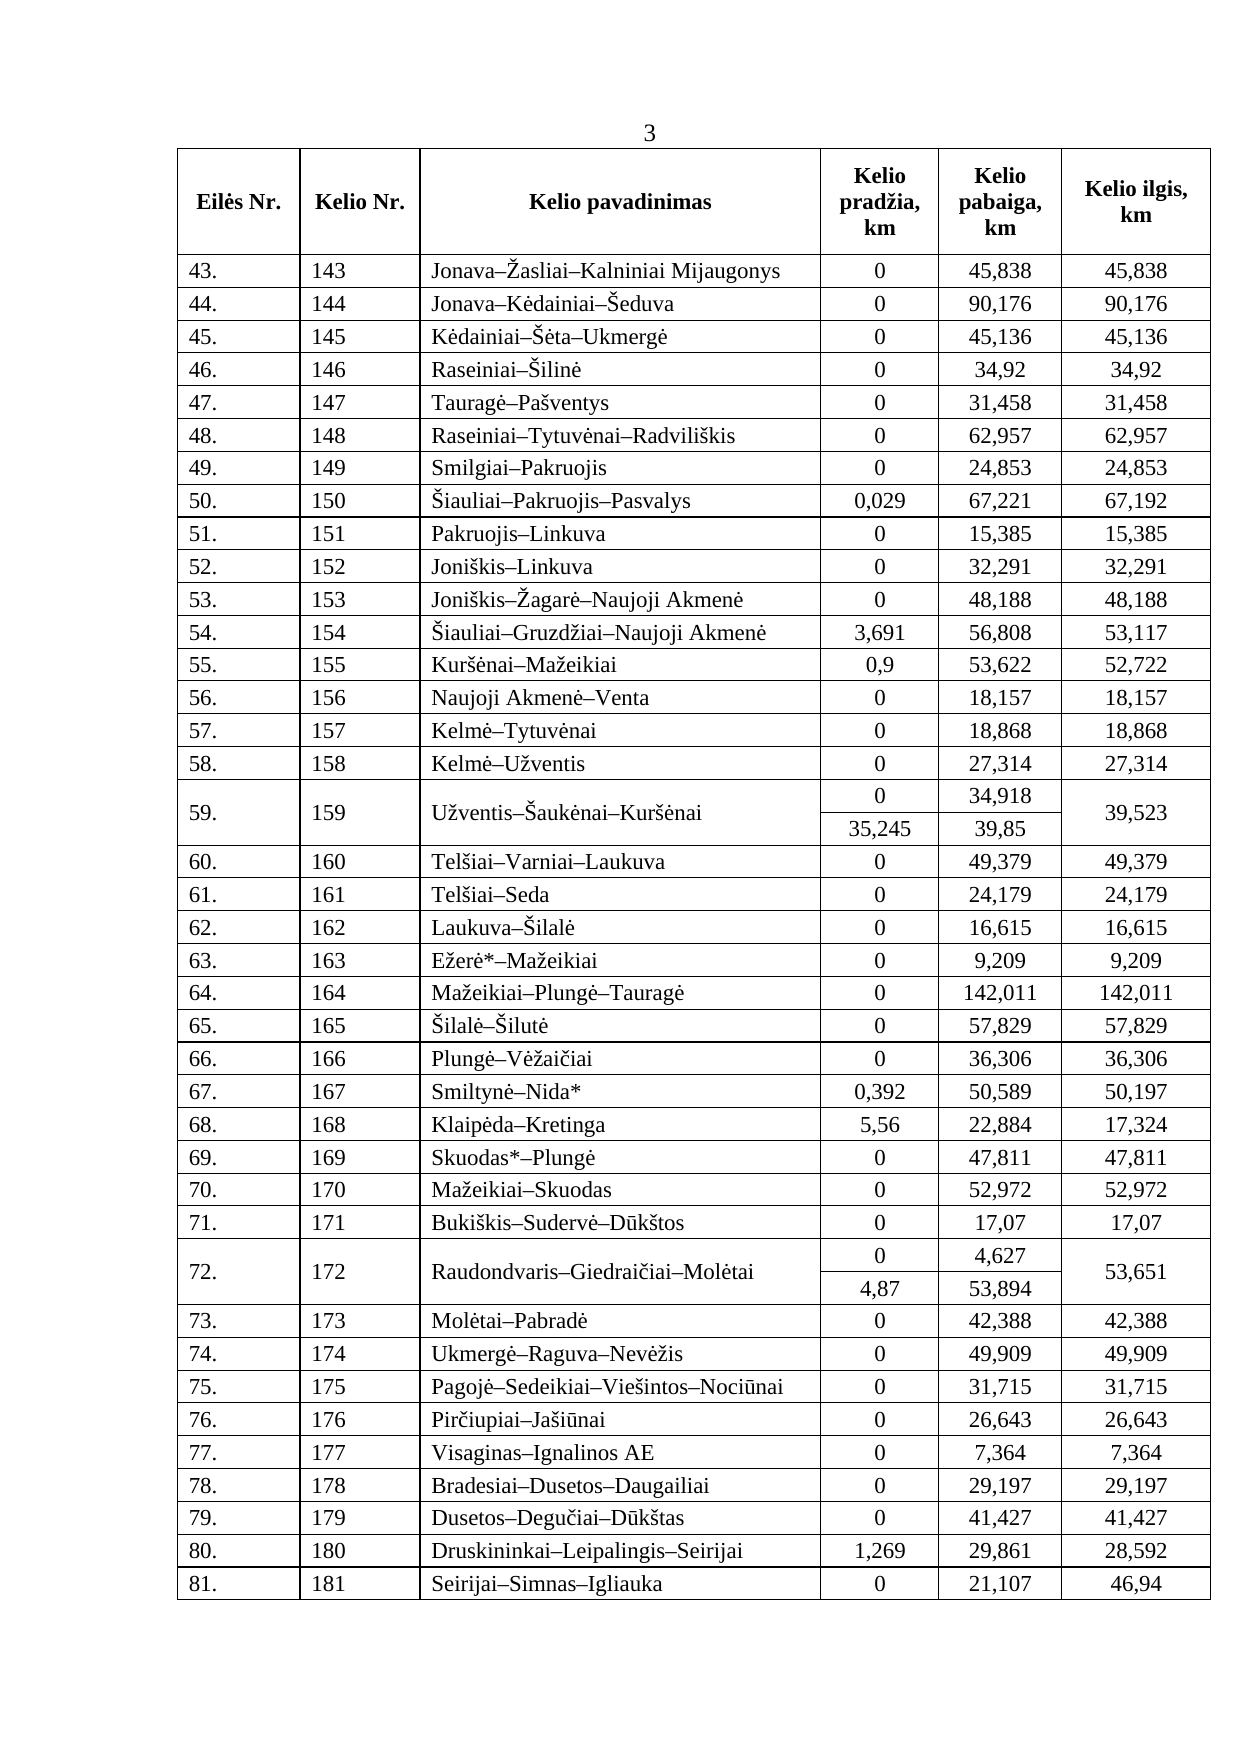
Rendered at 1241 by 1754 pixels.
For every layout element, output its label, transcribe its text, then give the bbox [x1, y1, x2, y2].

table_cell Joniškis–Žagarė–Naujoji Akmenė [421, 583, 820, 615]
table_cell 0 [821, 1010, 938, 1041]
table_cell 31,458 [939, 386, 1061, 418]
table_cell 166 [301, 1043, 419, 1074]
table_cell 18,868 [939, 714, 1061, 746]
table_cell 177 [301, 1436, 419, 1468]
table_cell 57. [178, 714, 299, 746]
table_cell 56,808 [939, 616, 1061, 648]
table_cell 148 [301, 419, 419, 451]
table_cell Druskininkai–Leipalingis–Seirijai [421, 1535, 820, 1566]
table_cell 59. [178, 780, 299, 844]
table_cell 48,188 [1062, 583, 1210, 615]
table_cell Telšiai–Varniai–Laukuva [421, 846, 820, 877]
table_cell 29,197 [1062, 1469, 1210, 1501]
table_cell 41,427 [1062, 1502, 1210, 1533]
table_cell Pirčiupiai–Jašiūnai [421, 1403, 820, 1435]
table_cell 53,894 [939, 1272, 1061, 1304]
table_cell Kelmė–Tytuvėnai [421, 714, 820, 746]
table_cell Dusetos–Degučiai–Dūkštas [421, 1502, 820, 1533]
table_cell Naujoji Akmenė–Venta [421, 681, 820, 713]
table_cell 65. [178, 1010, 299, 1041]
table_cell 43. [178, 255, 299, 287]
table_cell 0 [821, 518, 938, 549]
table_cell 56. [178, 681, 299, 713]
table_cell 46. [178, 353, 299, 385]
table_cell 64. [178, 977, 299, 1008]
table_cell 167 [301, 1075, 419, 1107]
table_cell 17,07 [939, 1206, 1061, 1238]
table_cell 9,209 [1062, 944, 1210, 976]
table_cell 69. [178, 1141, 299, 1173]
table_cell 67,192 [1062, 485, 1210, 516]
table_cell 0 [821, 1371, 938, 1402]
table_cell 16,615 [939, 911, 1061, 943]
table_cell Ežerė*–Mažeikiai [421, 944, 820, 976]
table_cell 62,957 [939, 419, 1061, 451]
table_cell 170 [301, 1174, 419, 1205]
table_cell 51. [178, 518, 299, 549]
table_cell Raseiniai–Šilinė [421, 353, 820, 385]
table_cell 1,269 [821, 1535, 938, 1566]
table_cell 172 [301, 1239, 419, 1304]
table_cell 57,829 [939, 1010, 1061, 1041]
table_cell 0 [821, 1436, 938, 1468]
table_cell Klaipėda–Kretinga [421, 1108, 820, 1140]
table_cell 26,643 [939, 1403, 1061, 1435]
table_cell 162 [301, 911, 419, 943]
table_cell 49,379 [1062, 846, 1210, 877]
table_cell 17,07 [1062, 1206, 1210, 1238]
table_cell 153 [301, 583, 419, 615]
table_cell 31,458 [1062, 386, 1210, 418]
table_cell 47,811 [939, 1141, 1061, 1173]
table_cell 178 [301, 1469, 419, 1501]
table_cell Mažeikiai–Plungė–Tauragė [421, 977, 820, 1008]
table_cell Telšiai–Seda [421, 878, 820, 910]
table_cell Laukuva–Šilalė [421, 911, 820, 943]
table_cell 48,188 [939, 583, 1061, 615]
table_cell 171 [301, 1206, 419, 1238]
table_cell 52,722 [1062, 649, 1210, 680]
table_cell 18,868 [1062, 714, 1210, 746]
table_cell 31,715 [1062, 1371, 1210, 1402]
table_cell 0 [821, 1469, 938, 1501]
table_cell 52,972 [939, 1174, 1061, 1205]
table_cell 24,853 [939, 452, 1061, 483]
table_cell Mažeikiai–Skuodas [421, 1174, 820, 1205]
table_cell 27,314 [1062, 747, 1210, 779]
table_cell 7,364 [939, 1436, 1061, 1468]
table_cell 39,85 [939, 813, 1061, 844]
table_cell 24,179 [1062, 878, 1210, 910]
table_cell 77. [178, 1436, 299, 1468]
table_header Kelio pabaiga, km [939, 149, 1061, 254]
table_cell 142,011 [939, 977, 1061, 1008]
table_cell 0 [821, 550, 938, 582]
table_cell 147 [301, 386, 419, 418]
table_cell 0 [821, 878, 938, 910]
table_cell Smilgiai–Pakruojis [421, 452, 820, 483]
table_cell 78. [178, 1469, 299, 1501]
table_cell 70. [178, 1174, 299, 1205]
table_cell 57,829 [1062, 1010, 1210, 1041]
table_cell 18,157 [1062, 681, 1210, 713]
table_cell 36,306 [1062, 1043, 1210, 1074]
table_cell 34,92 [1062, 353, 1210, 385]
table_cell 15,385 [939, 518, 1061, 549]
table_cell 0,392 [821, 1075, 938, 1107]
table_cell 45,838 [939, 255, 1061, 287]
table_cell 146 [301, 353, 419, 385]
table_cell 169 [301, 1141, 419, 1173]
table_cell 0 [821, 1568, 938, 1599]
table_cell Jonava–Žasliai–Kalniniai Mijaugonys [421, 255, 820, 287]
table_header Kelio ilgis, km [1062, 149, 1210, 254]
table_cell 155 [301, 649, 419, 680]
table_cell 0 [821, 321, 938, 352]
table_cell Raudondvaris–Giedraičiai–Molėtai [421, 1239, 820, 1304]
table_cell 0 [821, 977, 938, 1008]
table_cell 49. [178, 452, 299, 483]
table_cell 163 [301, 944, 419, 976]
table_cell 62. [178, 911, 299, 943]
table_cell Raseiniai–Tytuvėnai–Radviliškis [421, 419, 820, 451]
table_cell 66. [178, 1043, 299, 1074]
table_cell 156 [301, 681, 419, 713]
table_cell 0 [821, 1502, 938, 1533]
table_cell 164 [301, 977, 419, 1008]
table_cell 160 [301, 846, 419, 877]
table_cell 80. [178, 1535, 299, 1566]
table_cell 68. [178, 1108, 299, 1140]
table_cell 0 [821, 747, 938, 779]
table_cell 0 [821, 1305, 938, 1337]
table_cell 28,592 [1062, 1535, 1210, 1566]
table_cell 32,291 [939, 550, 1061, 582]
table_cell 0 [821, 911, 938, 943]
table_cell 150 [301, 485, 419, 516]
table_cell 53,117 [1062, 616, 1210, 648]
table_cell 26,643 [1062, 1403, 1210, 1435]
table_cell 49,909 [1062, 1338, 1210, 1369]
table_cell 181 [301, 1568, 419, 1599]
table_cell Joniškis–Linkuva [421, 550, 820, 582]
table_cell 0 [821, 1141, 938, 1173]
table_cell 47,811 [1062, 1141, 1210, 1173]
table_cell Tauragė–Pašventys [421, 386, 820, 418]
table_cell 5,56 [821, 1108, 938, 1140]
table_cell 58. [178, 747, 299, 779]
table_cell 54. [178, 616, 299, 648]
table_cell 42,388 [939, 1305, 1061, 1337]
table_cell 0 [821, 846, 938, 877]
table_cell 157 [301, 714, 419, 746]
table_cell Pagojė–Sedeikiai–Viešintos–Nociūnai [421, 1371, 820, 1402]
table_cell 34,918 [939, 780, 1061, 812]
table_cell 144 [301, 288, 419, 319]
table_cell 0 [821, 1403, 938, 1435]
table_cell 52,972 [1062, 1174, 1210, 1205]
table_cell Jonava–Kėdainiai–Šeduva [421, 288, 820, 319]
table_cell Bukiškis–Sudervė–Dūkštos [421, 1206, 820, 1238]
table_cell Kuršėnai–Mažeikiai [421, 649, 820, 680]
table_cell 61. [178, 878, 299, 910]
table_cell Pakruojis–Linkuva [421, 518, 820, 549]
table_cell Kėdainiai–Šėta–Ukmergė [421, 321, 820, 352]
table_cell 18,157 [939, 681, 1061, 713]
table_cell 0 [821, 1206, 938, 1238]
table_cell 79. [178, 1502, 299, 1533]
table_cell Kelmė–Užventis [421, 747, 820, 779]
table_cell 49,379 [939, 846, 1061, 877]
table_cell Seirijai–Simnas–Igliauka [421, 1568, 820, 1599]
table_cell 165 [301, 1010, 419, 1041]
table_cell 81. [178, 1568, 299, 1599]
table_cell 151 [301, 518, 419, 549]
table_cell Užventis–Šaukėnai–Kuršėnai [421, 780, 820, 844]
table_cell 0 [821, 288, 938, 319]
table_cell 0 [821, 353, 938, 385]
table_cell Šiauliai–Pakruojis–Pasvalys [421, 485, 820, 516]
table_cell 145 [301, 321, 419, 352]
table_cell 29,861 [939, 1535, 1061, 1566]
table_cell Bradesiai–Dusetos–Daugailiai [421, 1469, 820, 1501]
table_cell 7,364 [1062, 1436, 1210, 1468]
table_cell 24,179 [939, 878, 1061, 910]
table_cell 0 [821, 681, 938, 713]
table_cell 49,909 [939, 1338, 1061, 1369]
table_cell 0 [821, 714, 938, 746]
table_cell 0 [821, 255, 938, 287]
table_cell 0 [821, 452, 938, 483]
table_cell 73. [178, 1305, 299, 1337]
table_cell 143 [301, 255, 419, 287]
table_cell 90,176 [1062, 288, 1210, 319]
table_cell 60. [178, 846, 299, 877]
table_cell 52. [178, 550, 299, 582]
table_cell 168 [301, 1108, 419, 1140]
table_cell 71. [178, 1206, 299, 1238]
table_cell 152 [301, 550, 419, 582]
table_cell 45,136 [939, 321, 1061, 352]
table_cell 0 [821, 1239, 938, 1271]
table_cell 53,651 [1062, 1239, 1210, 1304]
table_cell 45,838 [1062, 255, 1210, 287]
table_cell 41,427 [939, 1502, 1061, 1533]
table_cell 50,197 [1062, 1075, 1210, 1107]
table_cell 9,209 [939, 944, 1061, 976]
table_cell 142,011 [1062, 977, 1210, 1008]
table_cell 0 [821, 583, 938, 615]
table_cell 31,715 [939, 1371, 1061, 1402]
table_cell 159 [301, 780, 419, 844]
table_cell 45. [178, 321, 299, 352]
table_cell 158 [301, 747, 419, 779]
table_cell 46,94 [1062, 1568, 1210, 1599]
table_cell 50. [178, 485, 299, 516]
table_cell 24,853 [1062, 452, 1210, 483]
table_cell 3,691 [821, 616, 938, 648]
table_cell 17,324 [1062, 1108, 1210, 1140]
table_cell 174 [301, 1338, 419, 1369]
table_cell 36,306 [939, 1043, 1061, 1074]
table_cell 48. [178, 419, 299, 451]
table_cell Ukmergė–Raguva–Nevėžis [421, 1338, 820, 1369]
table_cell 39,523 [1062, 780, 1210, 844]
table_cell 74. [178, 1338, 299, 1369]
table_cell 29,197 [939, 1469, 1061, 1501]
table_cell 63. [178, 944, 299, 976]
table_cell 67. [178, 1075, 299, 1107]
table_cell Molėtai–Pabradė [421, 1305, 820, 1337]
table_cell 0 [821, 386, 938, 418]
table_cell 35,245 [821, 813, 938, 844]
table_cell 27,314 [939, 747, 1061, 779]
table_cell 32,291 [1062, 550, 1210, 582]
table_header Kelio Nr. [301, 149, 419, 254]
table_cell 0,9 [821, 649, 938, 680]
table_cell 62,957 [1062, 419, 1210, 451]
table_cell Šilalė–Šilutė [421, 1010, 820, 1041]
table_cell Visaginas–Ignalinos AE [421, 1436, 820, 1468]
table_cell 4,627 [939, 1239, 1061, 1271]
table_cell 149 [301, 452, 419, 483]
table_cell 47. [178, 386, 299, 418]
table_cell 0 [821, 1338, 938, 1369]
table_cell 34,92 [939, 353, 1061, 385]
table_cell 16,615 [1062, 911, 1210, 943]
table_cell 0 [821, 780, 938, 812]
table_cell 76. [178, 1403, 299, 1435]
table_cell 0,029 [821, 485, 938, 516]
table_cell 173 [301, 1305, 419, 1337]
table_cell 45,136 [1062, 321, 1210, 352]
table_cell 72. [178, 1239, 299, 1304]
table_cell Šiauliai–Gruzdžiai–Naujoji Akmenė [421, 616, 820, 648]
table_cell 179 [301, 1502, 419, 1533]
table_cell 67,221 [939, 485, 1061, 516]
table_cell 0 [821, 1043, 938, 1074]
table_cell 22,884 [939, 1108, 1061, 1140]
table_cell 90,176 [939, 288, 1061, 319]
table_cell Skuodas*–Plungė [421, 1141, 820, 1173]
table_cell Smiltynė–Nida* [421, 1075, 820, 1107]
table_cell 175 [301, 1371, 419, 1402]
table_cell 21,107 [939, 1568, 1061, 1599]
table_cell 161 [301, 878, 419, 910]
table_cell 75. [178, 1371, 299, 1402]
table_header Kelio pavadinimas [421, 149, 820, 254]
table_cell 176 [301, 1403, 419, 1435]
table_cell Plungė–Vėžaičiai [421, 1043, 820, 1074]
table_cell 53,622 [939, 649, 1061, 680]
table_cell 0 [821, 1174, 938, 1205]
table_cell 53. [178, 583, 299, 615]
table_cell 4,87 [821, 1272, 938, 1304]
table_cell 55. [178, 649, 299, 680]
table_cell 15,385 [1062, 518, 1210, 549]
table_cell 44. [178, 288, 299, 319]
table_cell 0 [821, 944, 938, 976]
table_cell 42,388 [1062, 1305, 1210, 1337]
table_cell 154 [301, 616, 419, 648]
table_header Kelio pradžia, km [821, 149, 938, 254]
table_cell 180 [301, 1535, 419, 1566]
table_header Eilės Nr. [178, 149, 299, 254]
table_cell 0 [821, 419, 938, 451]
table_cell 50,589 [939, 1075, 1061, 1107]
